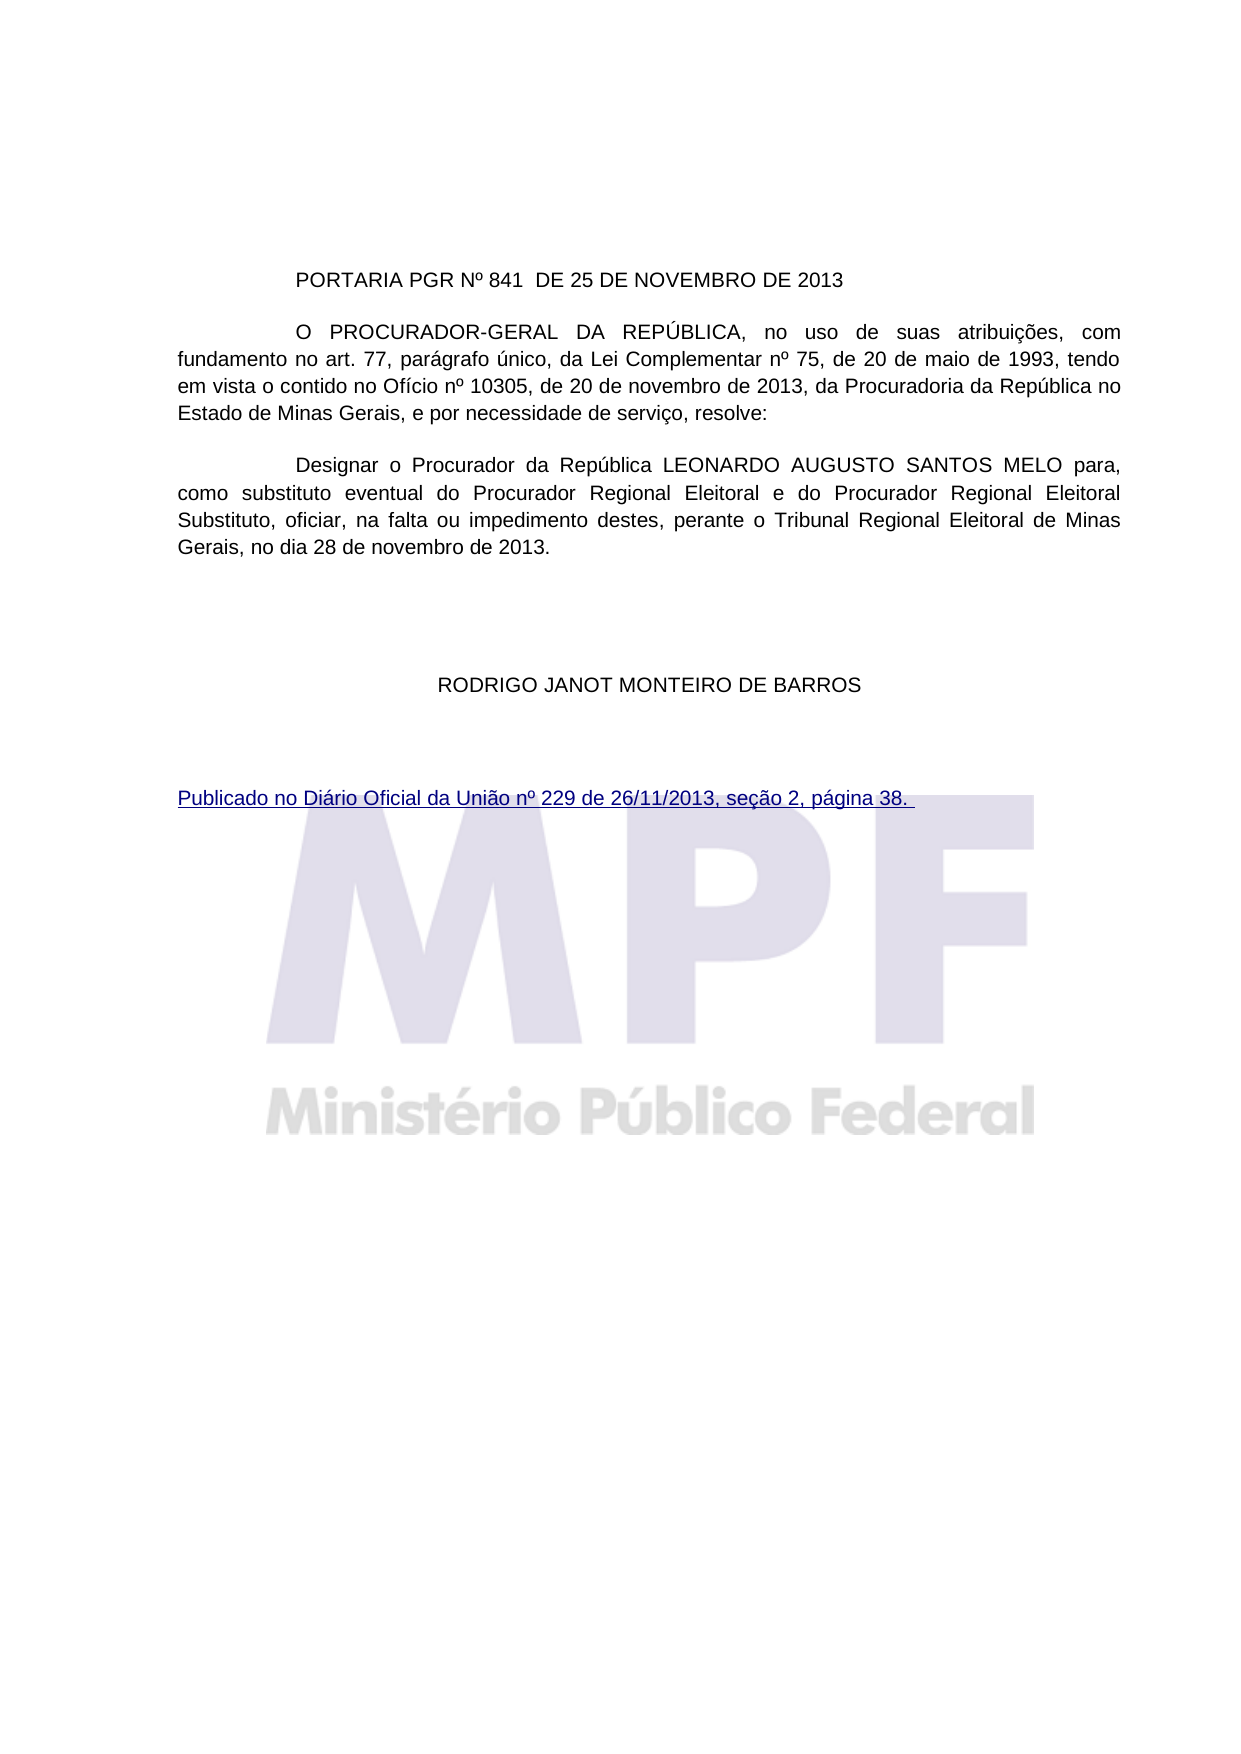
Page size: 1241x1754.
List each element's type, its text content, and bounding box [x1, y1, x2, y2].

picture [266, 810, 1034, 1136]
text RODRIGO JANOT MONTEIRO DE BARROS [177, 673, 1122, 697]
text PORTARIA PGR Nº 841 DE 25 DE NOVEMBRO DE 2013 [177, 266, 1122, 293]
text Designar o Procurador da República LEONARDO AUGUSTO SANTOS MELO para, como substituto eventual do Procurador Regional Eleitoral e do Procurador Regional Eleitoral Substituto, oficiar, na falta ou impedimento destes, perante o Tribunal Regional Eleitoral de Minas Gerais, no dia 28 de novembro de 2013. [177, 451, 1122, 559]
text Publicado no Diário Oficial da União nº 229 de 26/11/2013, seção 2, página 38. [177, 786, 1122, 810]
text O PROCURADOR-GERAL DA REPÚBLICA, no uso de suas atribuições, com fundamento no art. 77, parágrafo único, da Lei Complementar nº 75, de 20 de maio de 1993, tendo em vista o contido no Ofício nº 10305, de 20 de novembro de 2013, da Procuradoria da República no Estado de Minas Gerais, e por necessidade de serviço, resolve: [177, 318, 1122, 426]
